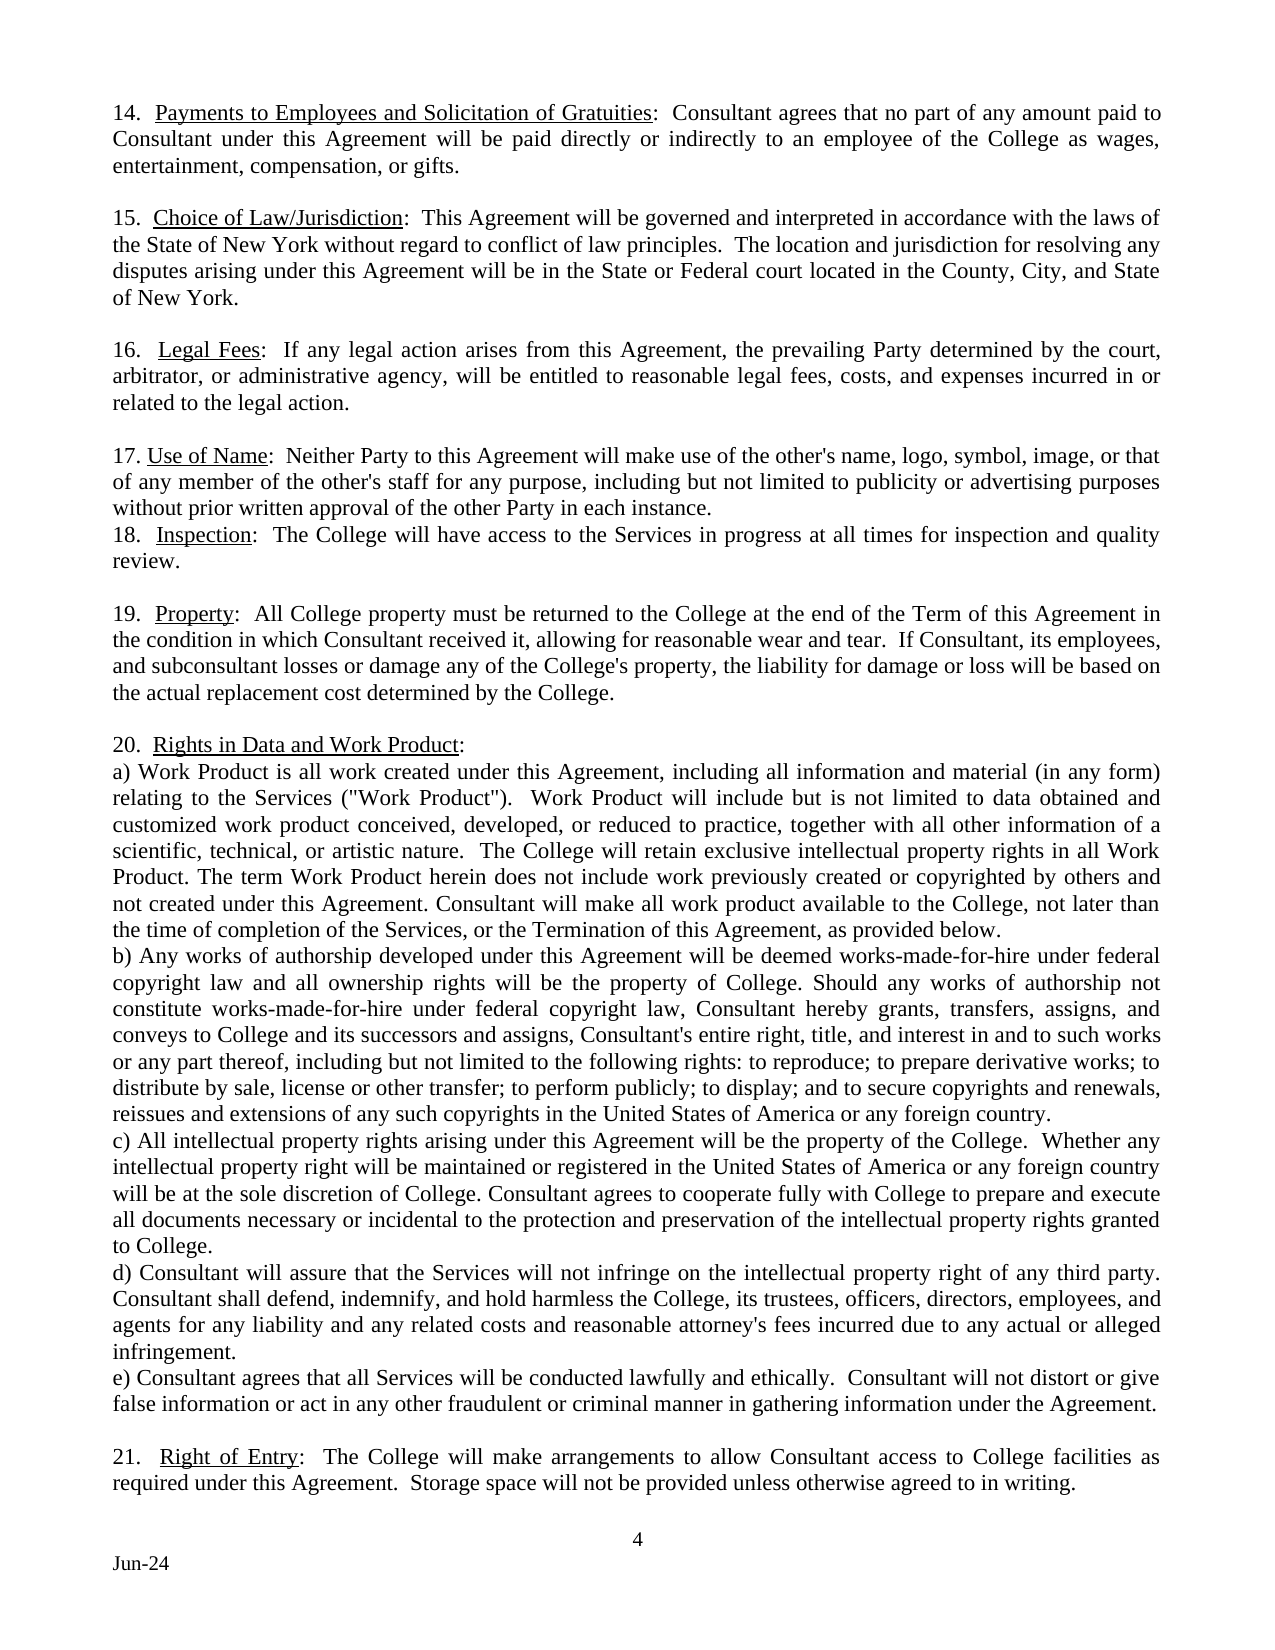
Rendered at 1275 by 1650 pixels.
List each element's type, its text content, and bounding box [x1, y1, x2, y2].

text 20. Rights in Data and Work Product: [112, 732, 1162, 758]
text 21. Right of Entry: The College will make arrangements to allow Consultant access to College facilities as required under this Agreement. Storage space will not be provided unless otherwise agreed to in writing. [112, 1443, 1162, 1496]
text 17. Use of Name: Neither Party to this Agreement will make use of the other's name, logo, symbol, image, or that of any member of the other's staff for any purpose, including but not limited to publicity or advertising purposes without prior written approval of the other Party in each instance. [112, 442, 1162, 521]
text e) Consultant agrees that all Services will be conducted lawfully and ethically. Consultant will not distort or give false information or act in any other fraudulent or criminal manner in gathering information under the Agreement. [112, 1364, 1162, 1417]
text 18. Inspection: The College will have access to the Services in progress at all times for inspection and quality review. [112, 521, 1162, 573]
text 19. Property: All College property must be returned to the College at the end of the Term of this Agreement in the condition in which Consultant received it, allowing for reasonable wear and tear. If Consultant, its employees, and subconsultant losses or damage any of the College's property, the liability for damage or loss will be based on the actual replacement cost determined by the College. [112, 600, 1162, 705]
text 16. Legal Fees: If any legal action arises from this Agreement, the prevailing Party determined by the court, arbitrator, or administrative agency, will be entitled to reasonable legal fees, costs, and expenses incurred in or related to the legal action. [112, 336, 1162, 415]
text a) Work Product is all work created under this Agreement, including all information and material (in any form) relating to the Services ("Work Product"). Work Product will include but is not limited to data obtained and customized work product conceived, developed, or reduced to practice, together with all other information of a scientific, technical, or artistic nature. The College will retain exclusive intellectual property rights in all Work Product. The term Work Product herein does not include work previously created or copyrighted by others and not created under this Agreement. Consultant will make all work product available to the College, not later than the time of completion of the Services, or the Termination of this Agreement, as provided below. [112, 758, 1162, 942]
text b) Any works of authorship developed under this Agreement will be deemed works-made-for-hire under federal copyright law and all ownership rights will be the property of College. Should any works of authorship not constitute works-made-for-hire under federal copyright law, Consultant hereby grants, transfers, assigns, and conveys to College and its successors and assigns, Consultant's entire right, title, and interest in and to such works or any part thereof, including but not limited to the following rights: to reproduce; to prepare derivative works; to distribute by sale, license or other transfer; to perform publicly; to display; and to secure copyrights and renewals, reissues and extensions of any such copyrights in the United States of America or any foreign country. [112, 942, 1162, 1127]
text c) All intellectual property rights arising under this Agreement will be the property of the College. Whether any intellectual property right will be maintained or registered in the United States of America or any foreign country will be at the sole discretion of College. Consultant agrees to cooperate fully with College to prepare and execute all documents necessary or incidental to the protection and preservation of the intellectual property rights granted to College. [112, 1127, 1162, 1259]
text 14. Payments to Employees and Solicitation of Gratuities: Consultant agrees that no part of any amount paid to Consultant under this Agreement will be paid directly or indirectly to an employee of the College as wages, entertainment, compensation, or gifts. [112, 99, 1162, 178]
text d) Consultant will assure that the Services will not infringe on the intellectual property right of any third party. Consultant shall defend, indemnify, and hold harmless the College, its trustees, officers, directors, employees, and agents for any liability and any related costs and reasonable attorney's fees incurred due to any actual or alleged infringement. [112, 1259, 1162, 1364]
text 15. Choice of Law/Jurisdiction: This Agreement will be governed and interpreted in accordance with the laws of the State of New York without regard to conflict of law principles. The location and jurisdiction for resolving any disputes arising under this Agreement will be in the State or Federal court located in the County, City, and State of New York. [112, 204, 1162, 310]
